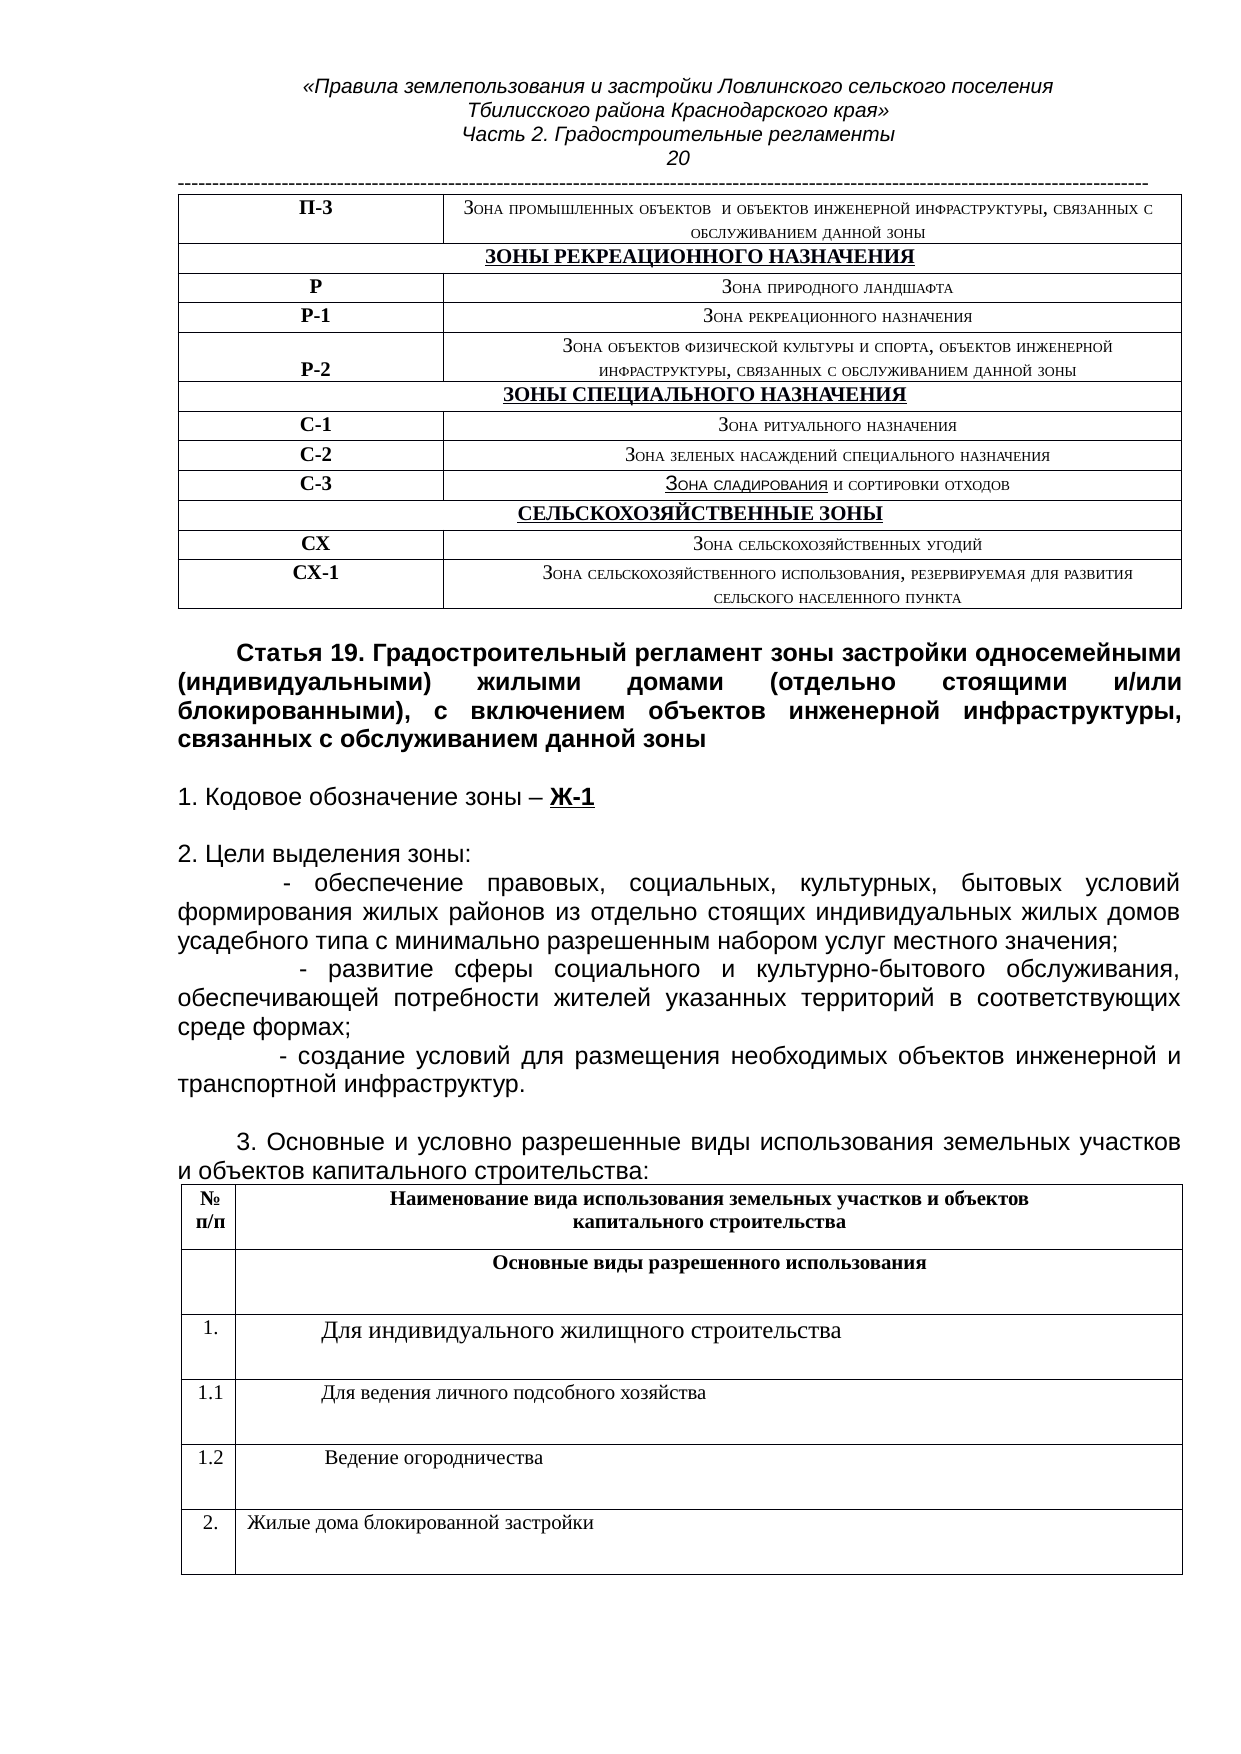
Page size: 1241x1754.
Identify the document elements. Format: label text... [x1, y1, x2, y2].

table_cell Ведение огородничества [236, 1445, 1182, 1509]
table_cell Для ведения личного подсобного хозяйства [236, 1380, 1182, 1444]
table_cell Зона зеленых насаждений специального назначения [444, 441, 1181, 470]
text - создание условий для размещения необходимых объектов инженерной и транспортной инфраструктур. [177, 1041, 1183, 1098]
table_cell Жилые дома блокированной застройки [236, 1510, 1182, 1574]
table_cell С-1 [179, 412, 443, 440]
table_cell ЗОНЫ РЕКРЕАЦИОННОГО НАЗНАЧЕНИЯ [179, 244, 1181, 272]
table_cell Зона природного ландшафта [444, 274, 1181, 302]
table_header Наименование вида использования земельных участков и объектов капитального строительства [236, 1185, 1182, 1249]
table_cell Зона ритуального назначения [444, 412, 1181, 440]
table_cell 1. [182, 1315, 235, 1379]
text Статья 19. Градостроительный регламент зоны застройки односемейными (индивидуальными) жилыми домами (отдельно стоящими и/или блокированными), с включением объектов инженерной инфраструктуры, связанных с обслуживанием данной зоны [177, 638, 1183, 753]
table_cell Р-2 [179, 333, 443, 381]
table_cell Зона сладирования и сортировки отходов [444, 471, 1181, 500]
table_cell [182, 1250, 235, 1314]
table_cell 1.1 [182, 1380, 235, 1444]
table_cell СХ [179, 531, 443, 559]
table_cell Зона рекреационного назначения [444, 303, 1181, 332]
table_cell Зона сельскохозяйственного использования, резервируемая для развития сельского населенного пункта [444, 560, 1181, 608]
table_cell СЕЛЬСКОХОЗЯЙСТВЕННЫЕ ЗОНЫ [179, 501, 1181, 529]
table_cell Зона сельскохозяйственных угодий [444, 531, 1181, 559]
text 1. Кодовое обозначение зоны – Ж-1 [177, 782, 1196, 811]
table_header № п/п [182, 1185, 235, 1249]
text - обеспечение правовых, социальных, культурных, бытовых условий формирования жилых районов из отдельно стоящих индивидуальных жилых домов усадебного типа с минимально разрешенным набором услуг местного значения; [177, 868, 1181, 954]
table_cell С-2 [179, 441, 443, 470]
table_cell Р-1 [179, 303, 443, 332]
table_cell П-3 [179, 195, 443, 243]
table_cell Для индивидуального жилищного строительства [236, 1315, 1182, 1379]
table_cell Основные виды разрешенного использования [236, 1250, 1182, 1314]
table_cell 1.2 [182, 1445, 235, 1509]
table_cell С-3 [179, 471, 443, 500]
table_cell СХ-1 [179, 560, 443, 608]
table_cell ЗОНЫ СПЕЦИАЛЬНОГО НАЗНАЧЕНИЯ [179, 382, 1181, 411]
table_cell Р [179, 274, 443, 302]
text 3. Основные и условно разрешенные виды использования земельных участков и объектов капитального строительства: [177, 1127, 1183, 1184]
table_cell Зона промышленных объектов и объектов инженерной инфраструктуры, связанных с обслуживанием данной зоны [444, 195, 1181, 243]
table_cell Зона объектов физической культуры и спорта, объектов инженерной инфраструктуры, связанных с обслуживанием данной зоны [444, 333, 1181, 381]
text - развитие сферы социального и культурно-бытового обслуживания, обеспечивающей потребности жителей указанных территорий в соответствующих среде формах; [177, 954, 1181, 1041]
table_cell 2. [182, 1510, 235, 1574]
text 2. Цели выделения зоны: [177, 839, 1196, 868]
